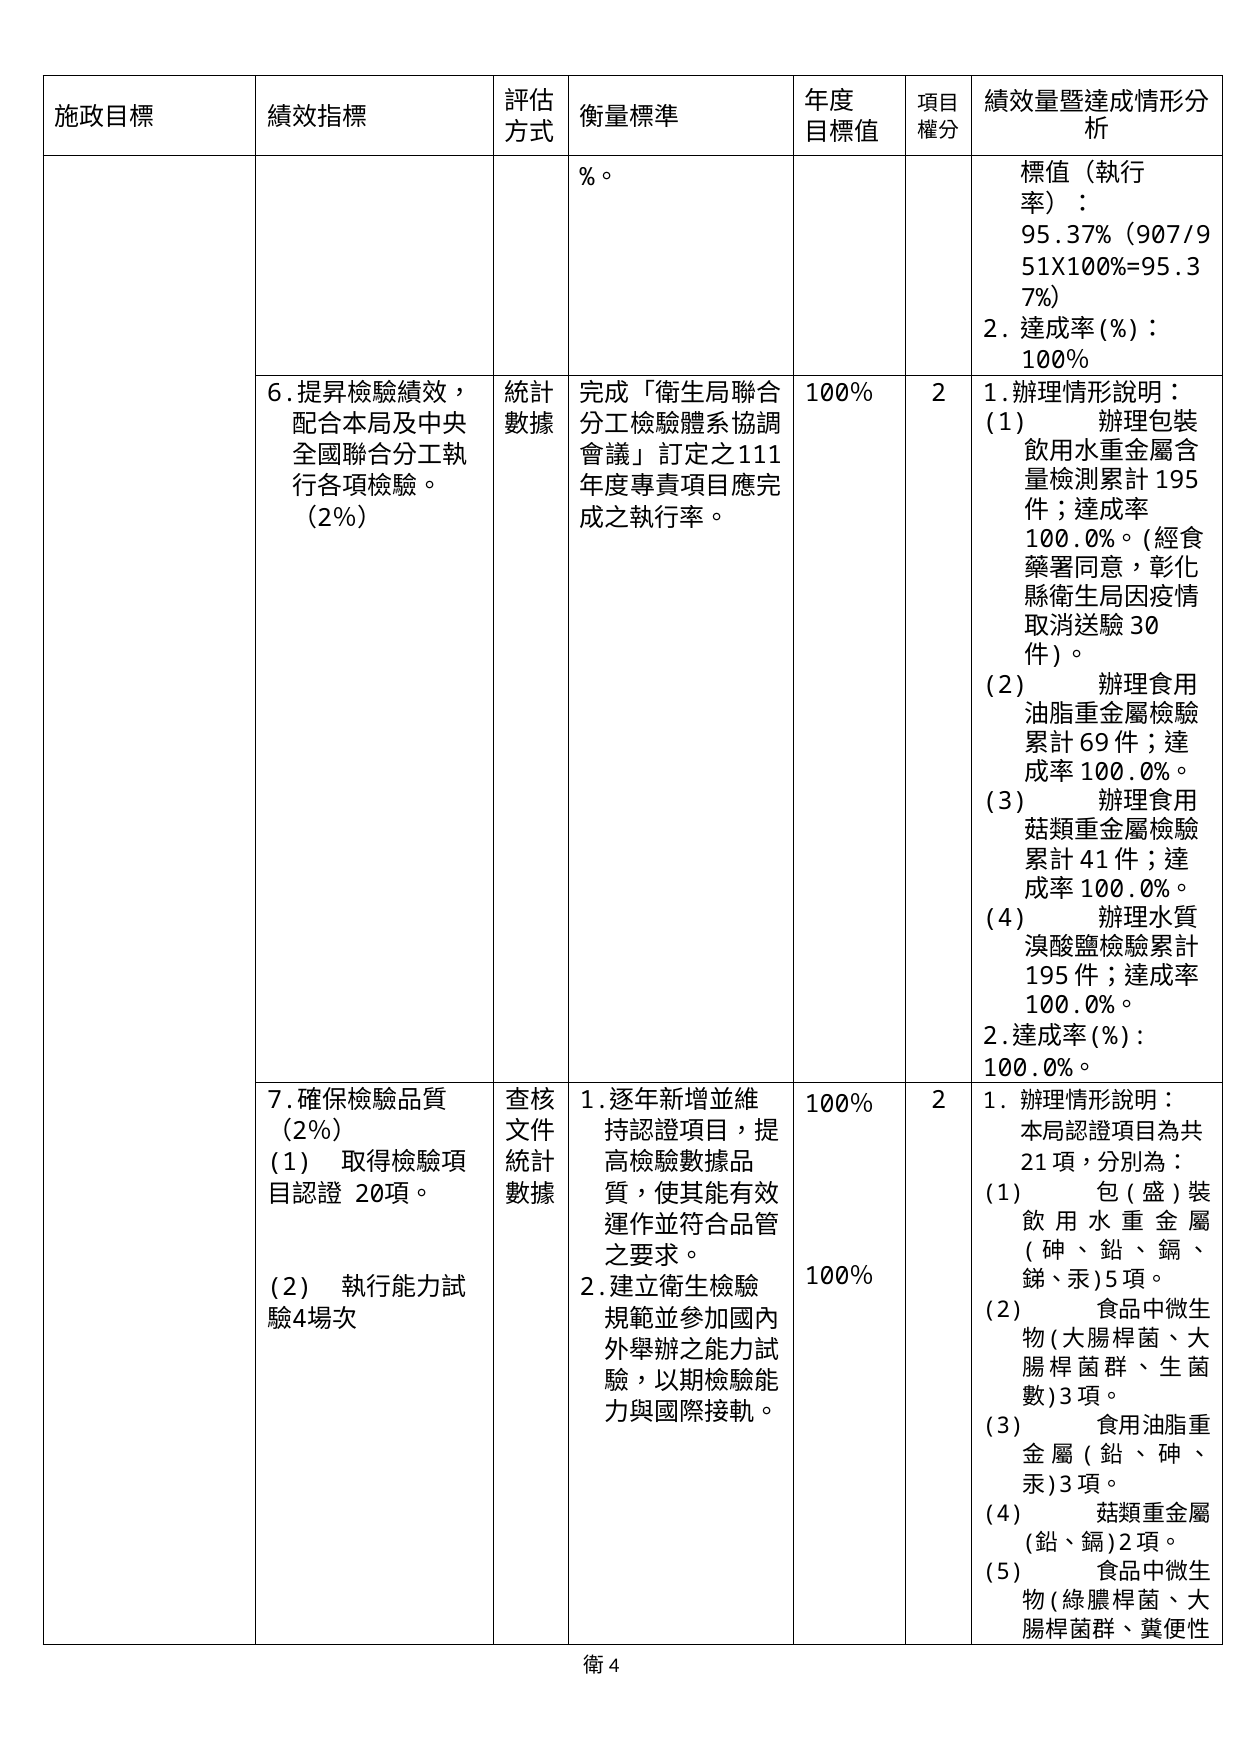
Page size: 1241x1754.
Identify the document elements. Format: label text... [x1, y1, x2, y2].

table_cell 7.確保檢驗品質（2％） 取得檢驗項目認證 20項。 執行能力試驗4場次 [256, 1083, 493, 1644]
table_cell [794, 156, 905, 375]
table_cell [906, 156, 971, 375]
table_cell 統計數據 [494, 376, 568, 1082]
table_header 績效指標 [256, 76, 493, 155]
table_cell 標值（執行率）：95.37%（907/951X100%=95.37%） 達成率(%)：100％ [972, 156, 1222, 375]
table_cell 6.提昇檢驗績效，配合本局及中央全國聯合分工執行各項檢驗。（2％） [256, 376, 493, 1082]
table_cell [256, 156, 493, 375]
table_header 年度 目標值 [794, 76, 905, 155]
table_cell 2 [906, 376, 971, 1082]
table_cell 100％ [794, 376, 905, 1082]
table_header 衡量標準 [569, 76, 793, 155]
table_header 施政目標 [44, 76, 255, 155]
table_cell 辦理情形說明： 本局認證項目為共21項，分別為： 包(盛)裝飲用水重金屬(砷、鉛、鎘、銻、汞)5項。 食品中微生物(大腸桿菌、大腸桿菌群、生菌數)3項。 食用油脂重金屬(鉛、砷、汞)3項。 菇類重金屬(鉛、鎘)2項。 食品中微生物(綠膿桿菌、大腸桿菌群、糞便性練球菌)3項。 殺菌劑(過氧化氫) 1項。 防腐劑(硼酸及其鹽類) 1項。 漂白劑(二氧化硫) 1項。 水中溴酸鹽1項。 保色劑1項。 達成率(%)：100％。 辦理情形說明：111年參加國內外能力試驗共8場次:食品中微生物(單核球增多性李斯特菌)、飲用水中微生物(大腸桿菌群、糞便性鏈球菌、綠膿桿菌)、食用菇蕈類中重金屬(鉛、鎘)、飲用水中重金屬(砷、鉛、鎘、汞、銻)、飲用水中溴酸鹽、亞硝酸鹽、硼酸及其鹽類、過氧化氫等能力測試。 達成率(%)：100％ [972, 1083, 1222, 1644]
table_header 項目權分 [906, 76, 971, 155]
table_cell [44, 156, 255, 1644]
table_header 評估方式 [494, 76, 568, 155]
table_cell 完成「衛生局聯合分工檢驗體系協調會議」訂定之111年度專責項目應完成之執行率。 [569, 376, 793, 1082]
table_cell 1.辦理情形說明： 辦理包裝飲用水重金屬含量檢測累計195件；達成率100.0%。(經食藥署同意，彰化縣衛生局因疫情取消送驗30件)。 辦理食用油脂重金屬檢驗累計69件；達成率100.0%。 辦理食用菇類重金屬檢驗累計41件；達成率100.0%。 辦理水質溴酸鹽檢驗累計195件；達成率100.0%。 2.達成率(%): 100.0%。 [972, 376, 1222, 1082]
table_cell 1.逐年新增並維持認證項目，提高檢驗數據品質，使其能有效運作並符合品管之要求。 2.建立衛生檢驗規範並參加國內外舉辦之能力試驗，以期檢驗能力與國際接軌。 [569, 1083, 793, 1644]
table_cell %。 [569, 156, 793, 375]
table_header 績效量暨達成情形分析 [972, 76, 1222, 155]
table_cell [494, 156, 568, 375]
table_cell 100％ 100％ [794, 1083, 905, 1644]
table_cell 2 [906, 1083, 971, 1644]
table_cell 查核文件 統計數據 [494, 1083, 568, 1644]
